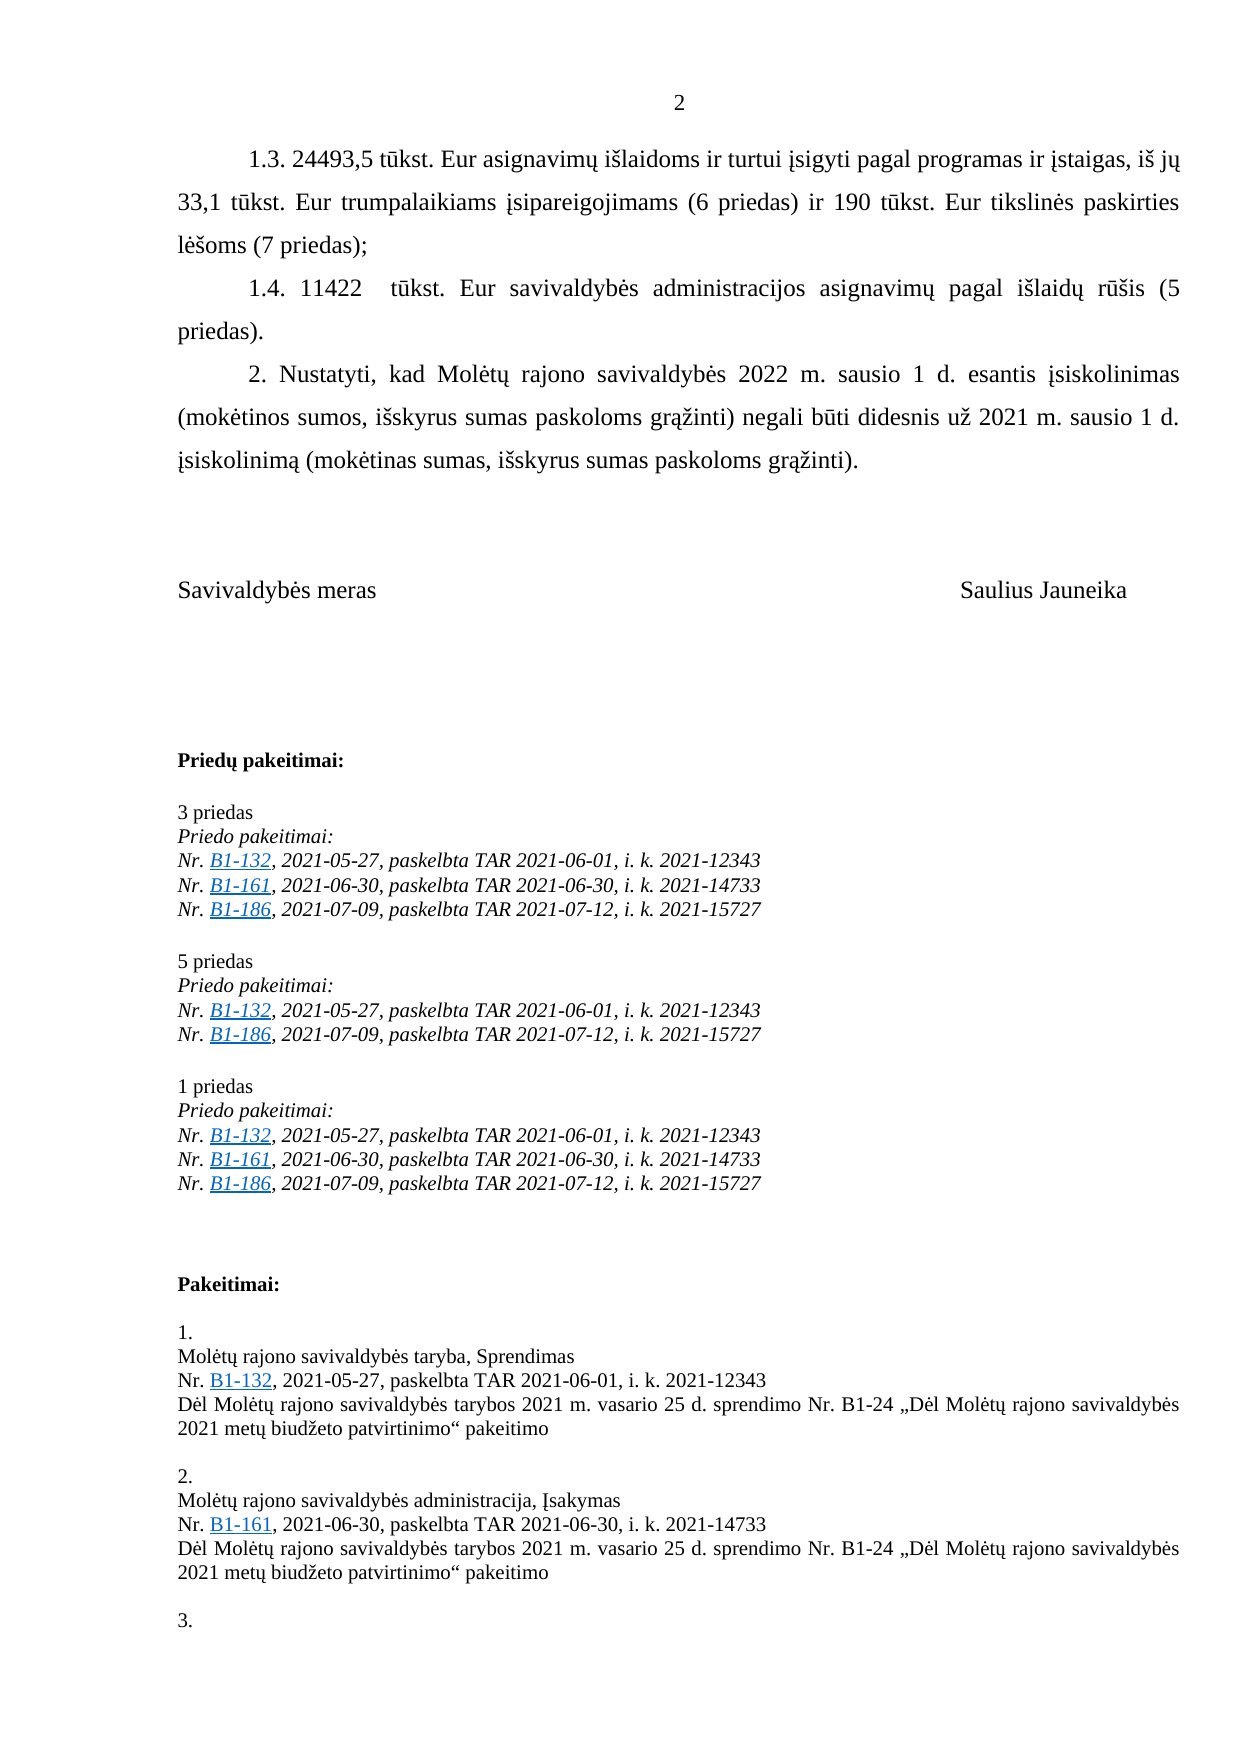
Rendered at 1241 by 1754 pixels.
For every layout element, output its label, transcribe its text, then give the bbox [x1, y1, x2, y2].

text Pakeitimai: [177, 1272, 1181, 1296]
text Nr. B1-161, 2021-06-30, paskelbta TAR 2021-06-30, i. k. 2021-14733 [177, 1512, 1181, 1536]
text Dėl Molėtų rajono savivaldybės tarybos 2021 m. vasario 25 d. sprendimo Nr. B1-24 „Dėl Molėtų rajono savivaldybės 2021 metų biudžeto patvirtinimo“ pakeitimo [177, 1536, 1181, 1584]
text 3. [177, 1608, 1181, 1632]
text Molėtų rajono savivaldybės administracija, Įsakymas [177, 1488, 1181, 1512]
text Nr. B1-186, 2021-07-09, paskelbta TAR 2021-07-12, i. k. 2021-15727 [177, 1022, 1181, 1046]
text Nr. B1-161, 2021-06-30, paskelbta TAR 2021-06-30, i. k. 2021-14733 [177, 1147, 1181, 1171]
text 1.3. 24493,5 tūkst. Eur asignavimų išlaidoms ir turtui įsigyti pagal programas ir įstaigas, iš jų 33,1 tūkst. Eur trumpalaikiams įsipareigojimams (6 priedas) ir 190 tūkst. Eur tikslinės paskirties lėšoms (7 priedas); [177, 144, 1181, 259]
text 1 priedas [177, 1074, 1181, 1098]
text 5 priedas [177, 949, 1181, 973]
text Savivaldybės meras Saulius Jauneika [177, 575, 1181, 604]
text Nr. B1-186, 2021-07-09, paskelbta TAR 2021-07-12, i. k. 2021-15727 [177, 1171, 1181, 1195]
text Molėtų rajono savivaldybės taryba, Sprendimas [177, 1344, 1181, 1368]
text 1.4. 11422 tūkst. Eur savivaldybės administracijos asignavimų pagal išlaidų rūšis (5 priedas). [177, 273, 1181, 345]
text Priedo pakeitimai: [177, 824, 1181, 848]
text Nr. B1-132, 2021-05-27, paskelbta TAR 2021-06-01, i. k. 2021-12343 [177, 1368, 1181, 1392]
text 3 priedas [177, 800, 1181, 824]
text Nr. B1-186, 2021-07-09, paskelbta TAR 2021-07-12, i. k. 2021-15727 [177, 897, 1181, 921]
text Nr. B1-161, 2021-06-30, paskelbta TAR 2021-06-30, i. k. 2021-14733 [177, 872, 1181, 897]
text Priedo pakeitimai: [177, 973, 1181, 997]
text Nr. B1-132, 2021-05-27, paskelbta TAR 2021-06-01, i. k. 2021-12343 [177, 997, 1181, 1022]
text Priedo pakeitimai: [177, 1098, 1181, 1122]
text Priedų pakeitimai: [177, 747, 1181, 772]
text Dėl Molėtų rajono savivaldybės tarybos 2021 m. vasario 25 d. sprendimo Nr. B1-24 „Dėl Molėtų rajono savivaldybės 2021 metų biudžeto patvirtinimo“ pakeitimo [177, 1392, 1181, 1440]
text 2. [177, 1464, 1181, 1488]
text Nr. B1-132, 2021-05-27, paskelbta TAR 2021-06-01, i. k. 2021-12343 [177, 848, 1181, 872]
text 1. [177, 1320, 1181, 1344]
text 2. Nustatyti, kad Molėtų rajono savivaldybės 2022 m. sausio 1 d. esantis įsiskolinimas (mokėtinos sumos, išskyrus sumas paskoloms grąžinti) negali būti didesnis už 2021 m. sausio 1 d. įsiskolinimą (mokėtinas sumas, išskyrus sumas paskoloms grąžinti). [177, 359, 1181, 474]
text Nr. B1-132, 2021-05-27, paskelbta TAR 2021-06-01, i. k. 2021-12343 [177, 1122, 1181, 1147]
